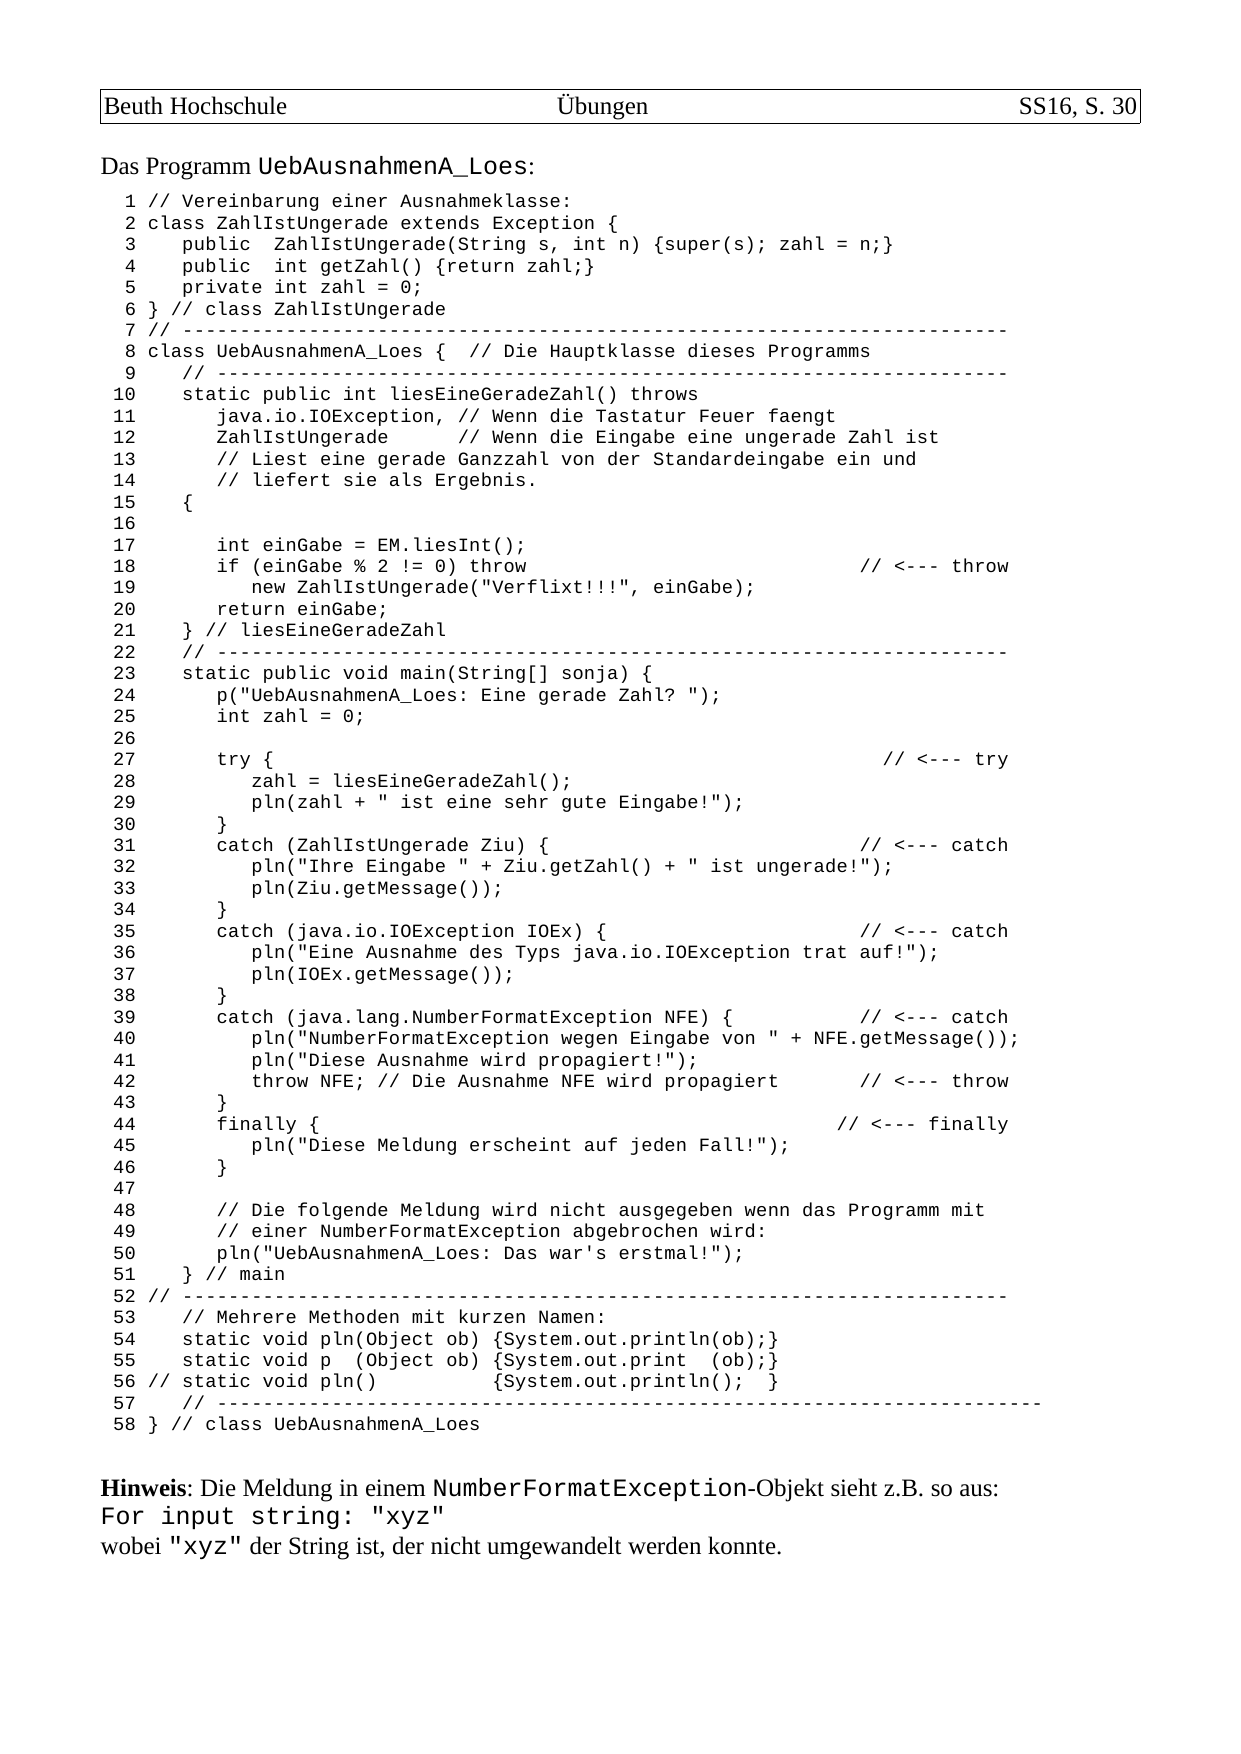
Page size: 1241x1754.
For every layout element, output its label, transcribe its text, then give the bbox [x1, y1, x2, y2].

list class UebAusnahmenA_Loes { // Die Hauptklasse dieses Programms [100, 342, 1140, 363]
list // Vereinbarung einer Ausnahmeklasse: [100, 192, 1140, 213]
list p("UebAusnahmenA_Loes: Eine gerade Zahl? "); [100, 685, 1140, 707]
list } [100, 900, 1140, 921]
list } // liesEineGeradeZahl [100, 621, 1140, 642]
list return einGabe; [100, 599, 1140, 621]
list // Liest eine gerade Ganzzahl von der Standardeingabe ein und [100, 449, 1140, 471]
list } // class UebAusnahmenA_Loes [100, 1415, 1140, 1436]
list static public int liesEineGeradeZahl() throws [100, 385, 1140, 406]
list public ZahlIstUngerade(String s, int n) {super(s); zahl = n;} [100, 234, 1140, 256]
list throw NFE; // Die Ausnahme NFE wird propagiert // <--- throw [100, 1071, 1140, 1093]
list static public void main(String[] sonja) { [100, 664, 1140, 685]
list catch (java.io.IOException IOEx) { // <--- catch [100, 921, 1140, 943]
list static void pln(Object ob) {System.out.println(ob);} [100, 1329, 1140, 1350]
list pln("Ihre Eingabe " + Ziu.getZahl() + " ist ungerade!"); [100, 857, 1140, 878]
list pln(Ziu.getMessage()); [100, 878, 1140, 900]
list // einer NumberFormatException abgebrochen wird: [100, 1222, 1140, 1243]
list ZahlIstUngerade // Wenn die Eingabe eine ungerade Zahl ist [100, 428, 1140, 449]
list // static void pln() {System.out.println(); } [100, 1372, 1140, 1393]
text For input string: "xyz" [100, 1504, 1140, 1532]
list } [100, 814, 1140, 835]
list int einGabe = EM.liesInt(); [100, 535, 1140, 556]
list pln(IOEx.getMessage()); [100, 964, 1140, 986]
list // Mehrere Methoden mit kurzen Namen: [100, 1307, 1140, 1329]
list pln("Diese Ausnahme wird propagiert!"); [100, 1050, 1140, 1071]
list // --------------------------------------------------------------------- [100, 363, 1140, 385]
list // Die folgende Meldung wird nicht ausgegeben wenn das Programm mit [100, 1200, 1140, 1222]
text Hinweis: Die Meldung in einem NumberFormatException-Objekt sieht z.B. so aus: [100, 1474, 1140, 1504]
list // liefert sie als Ergebnis. [100, 471, 1140, 492]
list } [100, 1093, 1140, 1114]
list pln("UebAusnahmenA_Loes: Das war's erstmal!"); [100, 1243, 1140, 1264]
list zahl = liesEineGeradeZahl(); [100, 771, 1140, 792]
text Das Programm UebAusnahmenA_Loes: [100, 152, 1140, 182]
list int zahl = 0; [100, 707, 1140, 728]
list } // main [100, 1264, 1140, 1286]
list // ------------------------------------------------------------------------ [100, 1286, 1140, 1307]
list java.io.IOException, // Wenn die Tastatur Feuer faengt [100, 406, 1140, 428]
list if (einGabe % 2 != 0) throw // <--- throw [100, 556, 1140, 578]
list static void p (Object ob) {System.out.print (ob);} [100, 1350, 1140, 1372]
list // ------------------------------------------------------------------------ [100, 320, 1140, 342]
list // ------------------------------------------------------------------------ [100, 1393, 1140, 1415]
list pln("Eine Ausnahme des Typs java.io.IOException trat auf!"); [100, 943, 1140, 964]
list } [100, 1157, 1140, 1179]
list public int getZahl() {return zahl;} [100, 256, 1140, 277]
list pln("NumberFormatException wegen Eingabe von " + NFE.getMessage()); [100, 1028, 1140, 1050]
list pln(zahl + " ist eine sehr gute Eingabe!"); [100, 792, 1140, 814]
list try { // <--- try [100, 749, 1140, 771]
list // --------------------------------------------------------------------- [100, 642, 1140, 664]
list new ZahlIstUngerade("Verflixt!!!", einGabe); [100, 578, 1140, 599]
list catch (java.lang.NumberFormatException NFE) { // <--- catch [100, 1007, 1140, 1028]
list } [100, 986, 1140, 1007]
list finally { // <--- finally [100, 1114, 1140, 1136]
text wobei "xyz" der String ist, der nicht umgewandelt werden konnte. [100, 1532, 1140, 1562]
list catch (ZahlIstUngerade Ziu) { // <--- catch [100, 835, 1140, 857]
list private int zahl = 0; [100, 277, 1140, 299]
list class ZahlIstUngerade extends Exception { [100, 213, 1140, 234]
list { [100, 492, 1140, 513]
list } // class ZahlIstUngerade [100, 299, 1140, 320]
list pln("Diese Meldung erscheint auf jeden Fall!"); [100, 1136, 1140, 1157]
